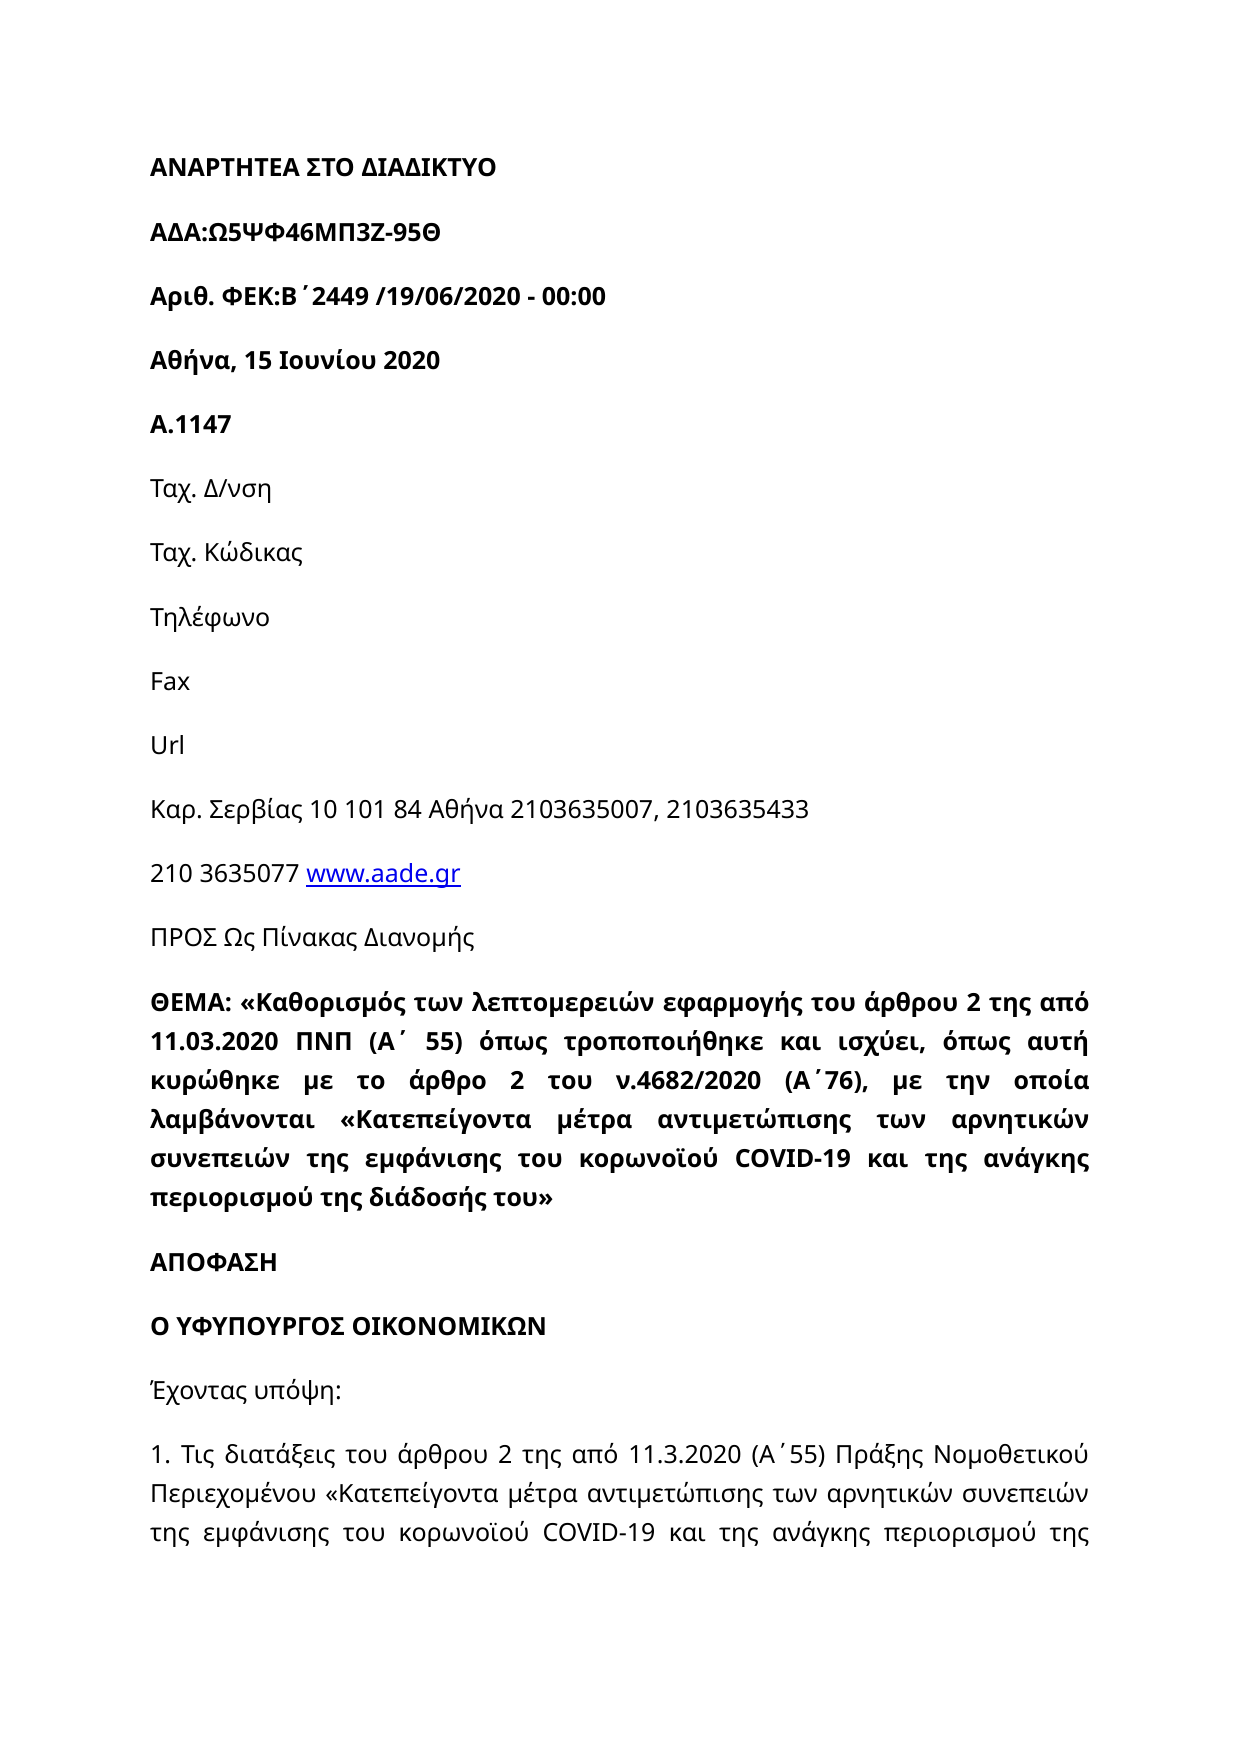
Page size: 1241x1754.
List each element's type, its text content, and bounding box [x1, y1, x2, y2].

text ΠΡΟΣ Ως Πίνακας Διανομής [150, 920, 1090, 954]
text ΑΔΑ:Ω5ΨΦ46ΜΠ3Ζ-95Θ [150, 214, 1090, 248]
text ΑΝΑΡΤΗΤΕΑ ΣΤΟ ΔΙΑΔΙΚΤΥΟ [150, 150, 1090, 184]
text Τηλέφωνο [150, 599, 1090, 633]
text 210 3635077 www.aade.gr [150, 856, 1090, 890]
text ΘΕΜΑ: «Καθορισμός των λεπτομερειών εφαρμογής του άρθρου 2 της από 11.03.2020 ΠΝΠ (Α΄ 55) όπως τροποποιήθηκε και ισχύει, όπως αυτή κυρώθηκε με το άρθρο 2 του ν.4682/2020 (Α΄76), με την οποία λαμβάνονται «Κατεπείγοντα μέτρα αντιμετώπισης των αρνητικών συνεπειών της εμφάνισης του κορωνοϊού COVID-19 και της ανάγκης περιορισμού της διάδοσής του» [150, 984, 1090, 1214]
text Ταχ. Κώδικας [150, 535, 1090, 569]
text Καρ. Σερβίας 10 101 84 Αθήνα 2103635007, 2103635433 [150, 792, 1090, 826]
text Α.1147 [150, 407, 1090, 441]
text Url [150, 727, 1090, 762]
text ΑΠΟΦΑΣΗ [150, 1244, 1090, 1278]
text Ο ΥΦΥΠΟΥΡΓΟΣ ΟΙΚΟΝΟΜΙΚΩΝ [150, 1308, 1090, 1342]
text Αριθ. ΦΕΚ:Β΄2449 /19/06/2020 - 00:00 [150, 278, 1090, 312]
text Fax [150, 663, 1090, 697]
text Έχοντας υπόψη: [150, 1372, 1090, 1407]
text 1. Τις διατάξεις του άρθρου 2 της από 11.3.2020 (Α΄55) Πράξης Νομοθετικού Περιεχομένου «Κατεπείγοντα μέτρα αντιμετώπισης των αρνητικών συνεπειών της εμφάνισης του κορωνοϊού COVID-19 και της ανάγκης περιορισμού της [150, 1437, 1090, 1549]
text Αθήνα, 15 Ιουνίου 2020 [150, 342, 1090, 377]
text Ταχ. Δ/νση [150, 471, 1090, 505]
